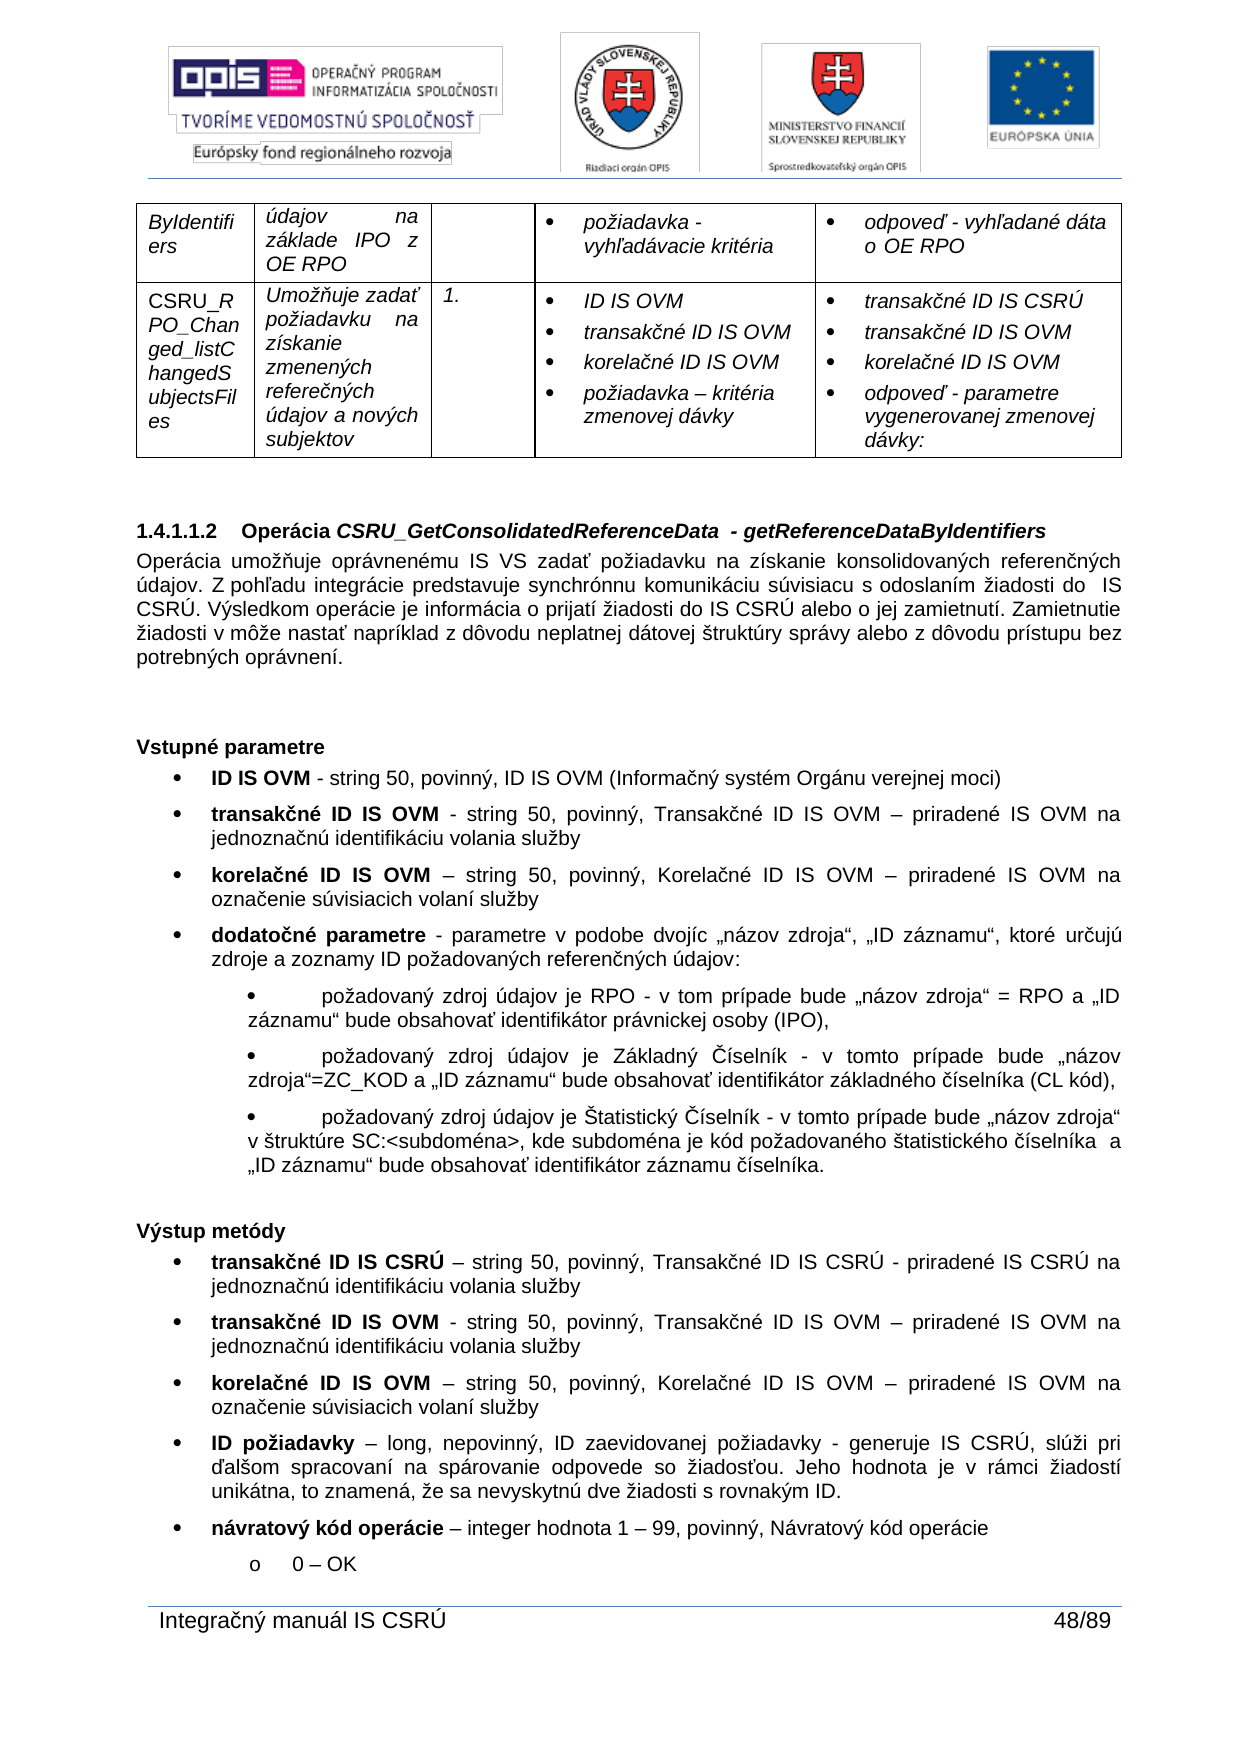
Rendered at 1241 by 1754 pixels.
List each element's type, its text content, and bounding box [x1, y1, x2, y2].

table_cell údajov na základe IPO z OE RPO [255, 204, 431, 282]
list transakčné ID IS OVM - string 50, povinný, Transakčné ID IS OVM – priradené IS OVM na jednoznačnú identifikáciu volania služby [174, 802, 1122, 850]
text Operácia umožňuje oprávnenému IS VS zadať požiadavku na získanie konsolidovaných referenčných údajov. Z pohľadu integrácie predstavuje synchrónnu komunikáciu súvisiacu s odoslaním žiadosti do IS CSRÚ. Výsledkom operácie je informácia o prijatí žiadosti do IS CSRÚ alebo o jej zamietnutí. Zamietnutie žiadosti v môže nastať napríklad z dôvodu neplatnej dátovej štruktúry správy alebo z dôvodu prístupu bez potrebných oprávnení. [136, 549, 1122, 668]
list ID IS OVM - string 50, povinný, ID IS OVM (Informačný systém Orgánu verejnej moci) [174, 765, 1122, 789]
list ID požiadavky – long, nepovinný, ID zaevidovanej požiadavky - generuje IS CSRÚ, slúži pri ďalšom spracovaní na spárovanie odpovede so žiadosťou. Jeho hodnota je v rámci žiadostí unikátna, to znamená, že sa nevyskytnú dve žiadosti s rovnakým ID. [174, 1431, 1122, 1503]
table_cell Umožňuje zadať požiadavku na získanie zmenených referečných údajov a nových subjektov [255, 283, 431, 457]
subtitle Operácia CSRU_GetConsolidatedReferenceData - getReferenceDataByIdentifiers [136, 518, 1122, 542]
table_cell [432, 204, 534, 282]
list korelačné ID IS OVM – string 50, povinný, Korelačné ID IS OVM – priradené IS OVM na označenie súvisiacich volaní služby [174, 862, 1122, 911]
list korelačné ID IS OVM – string 50, povinný, Korelačné ID IS OVM – priradené IS OVM na označenie súvisiacich volaní služby [174, 1371, 1122, 1418]
list požadovaný zdroj údajov je RPO - v tom prípade bude „názov zdroja“ = RPO a „ID záznamu“ bude obsahovať identifikátor právnickej osoby (IPO), [248, 983, 1122, 1032]
table_cell transakčné ID IS CSRÚ transakčné ID IS OVM korelačné ID IS OVM odpoveď - parametre vygenerovanej zmenovej dávky: [816, 283, 1121, 457]
list transakčné ID IS OVM - string 50, povinný, Transakčné ID IS OVM – priradené IS OVM na jednoznačnú identifikáciu volania služby [174, 1310, 1122, 1358]
list požadovaný zdroj údajov je Štatistický Číselník - v tomto prípade bude „názov zdroja“ v štruktúre SC:<subdoména>, kde subdoména je kód požadovaného štatistického číselníka a „ID záznamu“ bude obsahovať identifikátor záznamu číselníka. [248, 1104, 1122, 1177]
table_cell ID IS OVM transakčné ID IS OVM korelačné ID IS OVM požiadavka – kritéria zmenovej dávky [536, 283, 815, 457]
table_cell CSRU_RPO_Changed_listChangedSubjectsFiles [137, 283, 254, 457]
list návratový kód operácie – integer hodnota 1 – 99, povinný, Návratový kód operácie [174, 1516, 1122, 1539]
table_cell 1. [432, 283, 534, 457]
text Výstup metódy [136, 1219, 1122, 1243]
list 0 – OK [249, 1552, 1122, 1578]
list požadovaný zdroj údajov je Základný Číselník - v tomto prípade bude „názov zdroja“=ZC_KOD a „ID záznamu“ bude obsahovať identifikátor základného číselníka (CL kód), [248, 1044, 1122, 1092]
table_cell transakčné ID IS CSRÚ transakčné ID IS OVM korelačné ID IS OVM odpoveď - vyhľadané dáta o OE RPO [816, 204, 1121, 282]
table_cell ID IS OVM transakčné ID IS OVM korelačné ID IS OVM požiadavka - vyhľadávacie kritéria [536, 204, 815, 282]
text Vstupné parametre [136, 735, 1122, 759]
list transakčné ID IS CSRÚ – string 50, povinný, Transakčné ID IS CSRÚ - priradené IS CSRÚ na jednoznačnú identifikáciu volania služby [174, 1249, 1122, 1297]
list dodatočné parametre - parametre v podobe dvojíc „názov zdroja“, „ID záznamu“, ktoré určujú zdroje a zoznamy ID požadovaných referenčných údajov: [174, 923, 1122, 971]
table_cell ByIdentifiers [137, 204, 254, 282]
